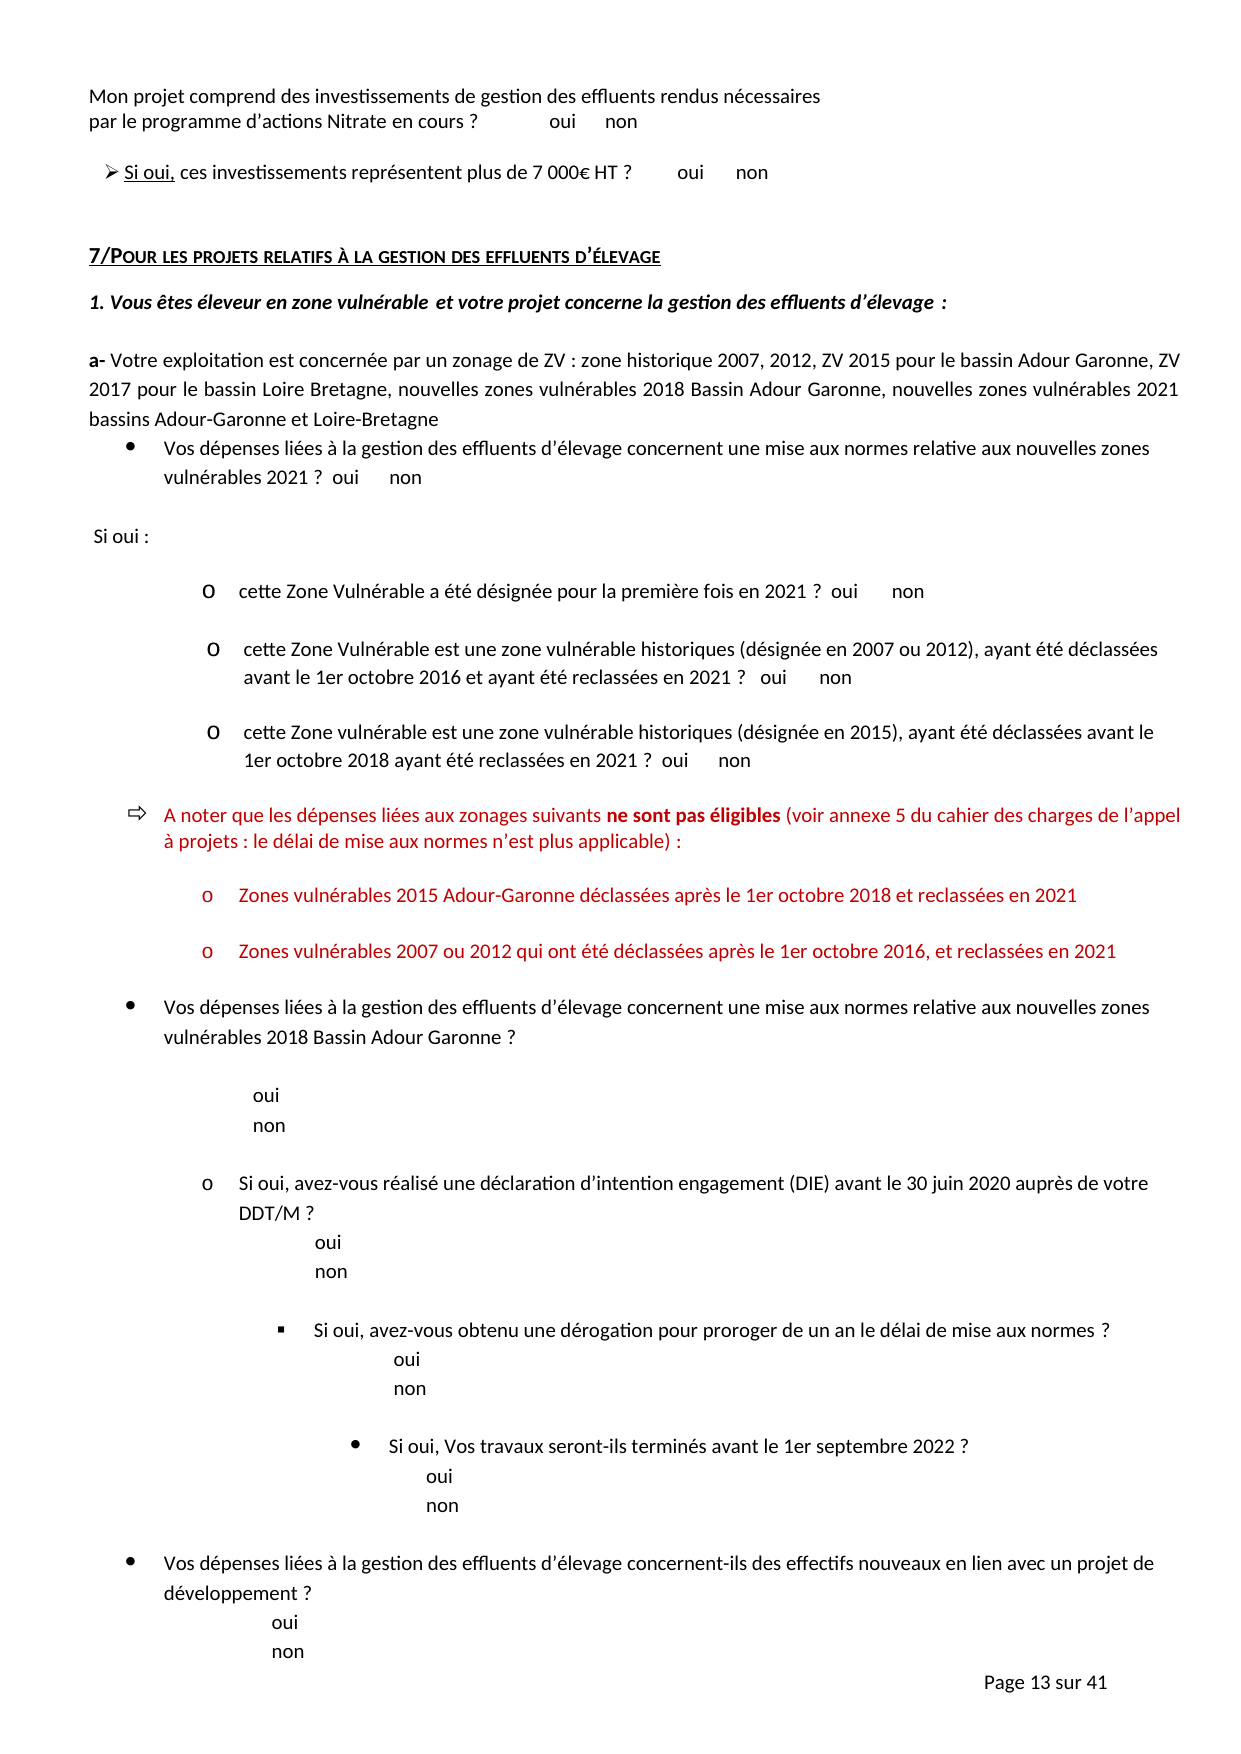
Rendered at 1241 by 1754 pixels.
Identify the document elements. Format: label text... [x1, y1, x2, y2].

list Si oui, ces investissements représentent plus de 7 000€ HT ? oui non [103, 159, 1181, 185]
list cette Zone Vulnérable a été désignée pour la première fois en 2021 ? oui non [201, 578, 1181, 606]
text oui [307, 1229, 1181, 1255]
text oui [267, 1609, 1181, 1634]
list cette Zone Vulnérable est une zone vulnérable historiques (désignée en 2007 ou 2012), ayant été déclassées avant le 1er octobre 2016 et ayant été reclassées en 2021 ? oui non [206, 636, 1181, 689]
text oui [248, 1083, 1181, 1108]
text non [305, 1259, 1181, 1284]
list Si oui, Vos travaux seront-ils terminés avant le 1er septembre 2022 ? [351, 1434, 1181, 1459]
text oui [421, 1463, 1181, 1488]
list Vos dépenses liées à la gestion des effluents d’élevage concernent une mise aux normes relative aux nouvelles zones vulnérables 2018 Bassin Adour Garonne ? [126, 994, 1181, 1049]
text 7/Pour les projets relatifs à la gestion des effluents d’élevage [89, 241, 1181, 269]
text non [248, 1112, 1181, 1137]
list Vos dépenses liées à la gestion des effluents d’élevage concernent-ils des effectifs nouveaux en lien avec un projet de développement ? [126, 1551, 1181, 1605]
text 1. Vous êtes éleveur en zone vulnérable et votre projet concerne la gestion des effluents d’élevage : [89, 289, 1181, 314]
text par le programme d’actions Nitrate en cours ? oui non [89, 108, 1181, 134]
text non [421, 1492, 1181, 1518]
list Si oui, avez-vous obtenu une dérogation pour proroger de un an le délai de mise aux normes ? [276, 1317, 1181, 1342]
list cette Zone vulnérable est une zone vulnérable historiques (désignée en 2015), ayant été déclassées avant le 1er octobre 2018 ayant été reclassées en 2021 ? oui non [206, 719, 1181, 773]
list Zones vulnérables 2007 ou 2012 qui ont été déclassées après le 1er octobre 2016, et reclassées en 2021 [201, 939, 1181, 965]
text Mon projet comprend des investissements de gestion des effluents rendus nécessaires [89, 83, 1181, 108]
list Vos dépenses liées à la gestion des effluents d’élevage concernent une mise aux normes relative aux nouvelles zones vulnérables 2021 ? oui non [126, 435, 1181, 490]
text non [389, 1375, 1181, 1401]
list Zones vulnérables 2015 Adour-Garonne déclassées après le 1er octobre 2018 et reclassées en 2021 [201, 883, 1181, 909]
text Si oui : [89, 523, 1181, 548]
text a- Votre exploitation est concernée par un zonage de ZV : zone historique 2007, 2012, ZV 2015 pour le bassin Adour Garonne, ZV 2017 pour le bassin Loire Bretagne, nouvelles zones vulnérables 2018 Bassin Adour Garonne, nouvelles zones vulnérables 2021 bassins Adour-Garonne et Loire-Bretagne [89, 347, 1181, 431]
text non [267, 1638, 1181, 1664]
list A noter que les dépenses liées aux zonages suivants ne sont pas éligibles (voir annexe 5 du cahier des charges de l’appel à projets : le délai de mise aux normes n’est plus applicable) : [126, 802, 1181, 853]
list Si oui, avez-vous réalisé une déclaration d’intention engagement (DIE) avant le 30 juin 2020 auprès de votre DDT/M ? [201, 1170, 1181, 1226]
text oui [389, 1346, 1181, 1372]
